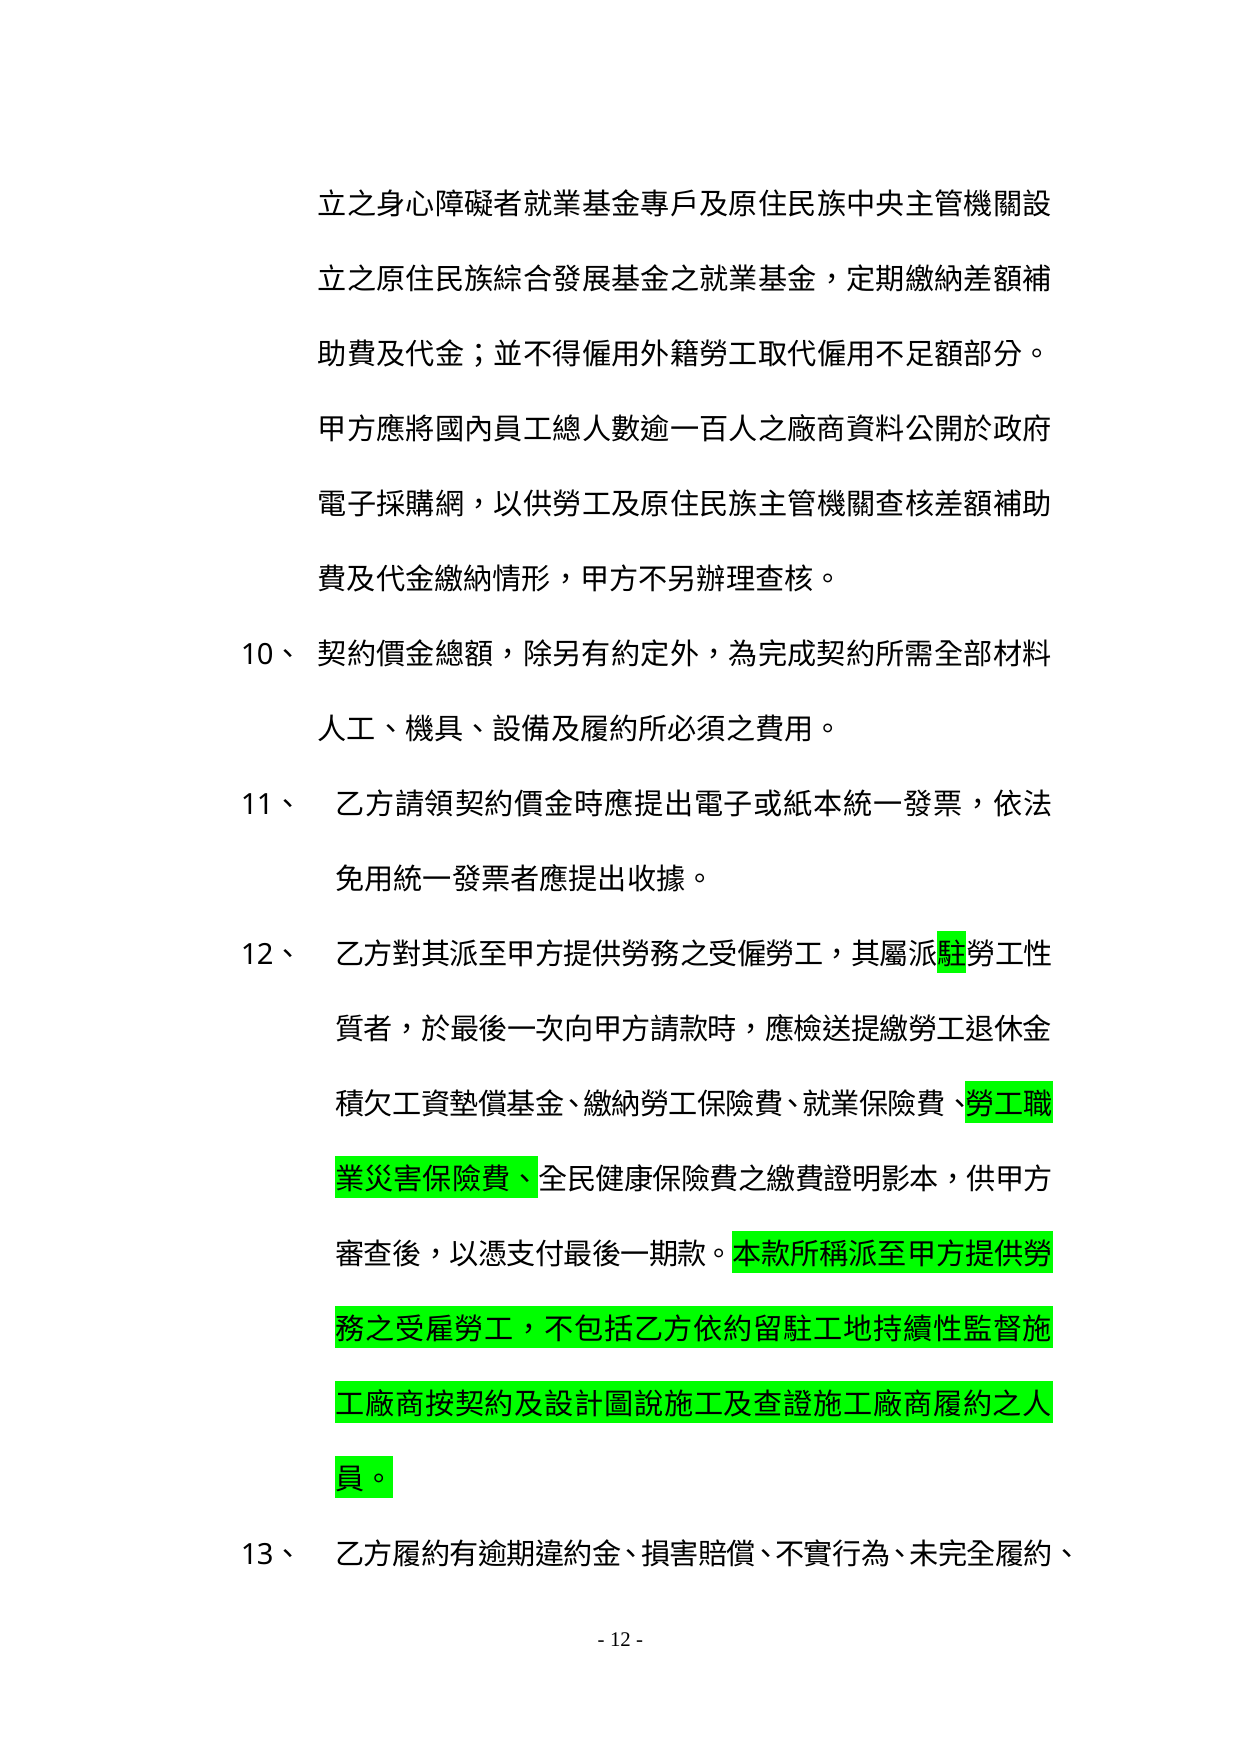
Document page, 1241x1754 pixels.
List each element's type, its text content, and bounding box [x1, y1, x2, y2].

list 立之身心障礙者就業基金專戶及原住民族中央主管機關設立之原住民族綜合發展基金之就業基金，定期繳納差額補助費及代金；並不得僱用外籍勞工取代僱用不足額部分。甲方應將國內員工總人數逾一百人之廠商資料公開於政府電子採購網，以供勞工及原住民族主管機關查核差額補助費及代金繳納情形，甲方不另辦理查核。 [241, 164, 1053, 614]
list 乙方履約有逾期違約金、損害賠償、不實行為、未完全履約、不符契約規定、溢領價金或減少履約事項等情形時，甲方得自應付價金中扣抵；其有不足者，得通知乙方給付。有履約保證金者，並得自履約保證金扣抵。 [241, 1514, 1053, 1589]
list 乙方請領契約價金時應提出電子或紙本統一發票，依法免用統一發票者應提出收據。 [241, 764, 1053, 914]
list 契約價金總額，除另有約定外，為完成契約所需全部材料、人工、機具、設備及履約所必須之費用。 [241, 614, 1053, 764]
list 乙方對其派至甲方提供勞務之受僱勞工，其屬派駐勞工性質者，於最後一次向甲方請款時，應檢送提繳勞工退休金、積欠工資墊償基金、繳納勞工保險費、就業保險費、勞工職業災害保險費、全民健康保險費之繳費證明影本，供甲方審查後，以憑支付最後一期款。本款所稱派至甲方提供勞務之受雇勞工，不包括乙方依約留駐工地持續性監督施工廠商按契約及設計圖說施工及查證施工廠商履約之人員。 [241, 914, 1053, 1514]
